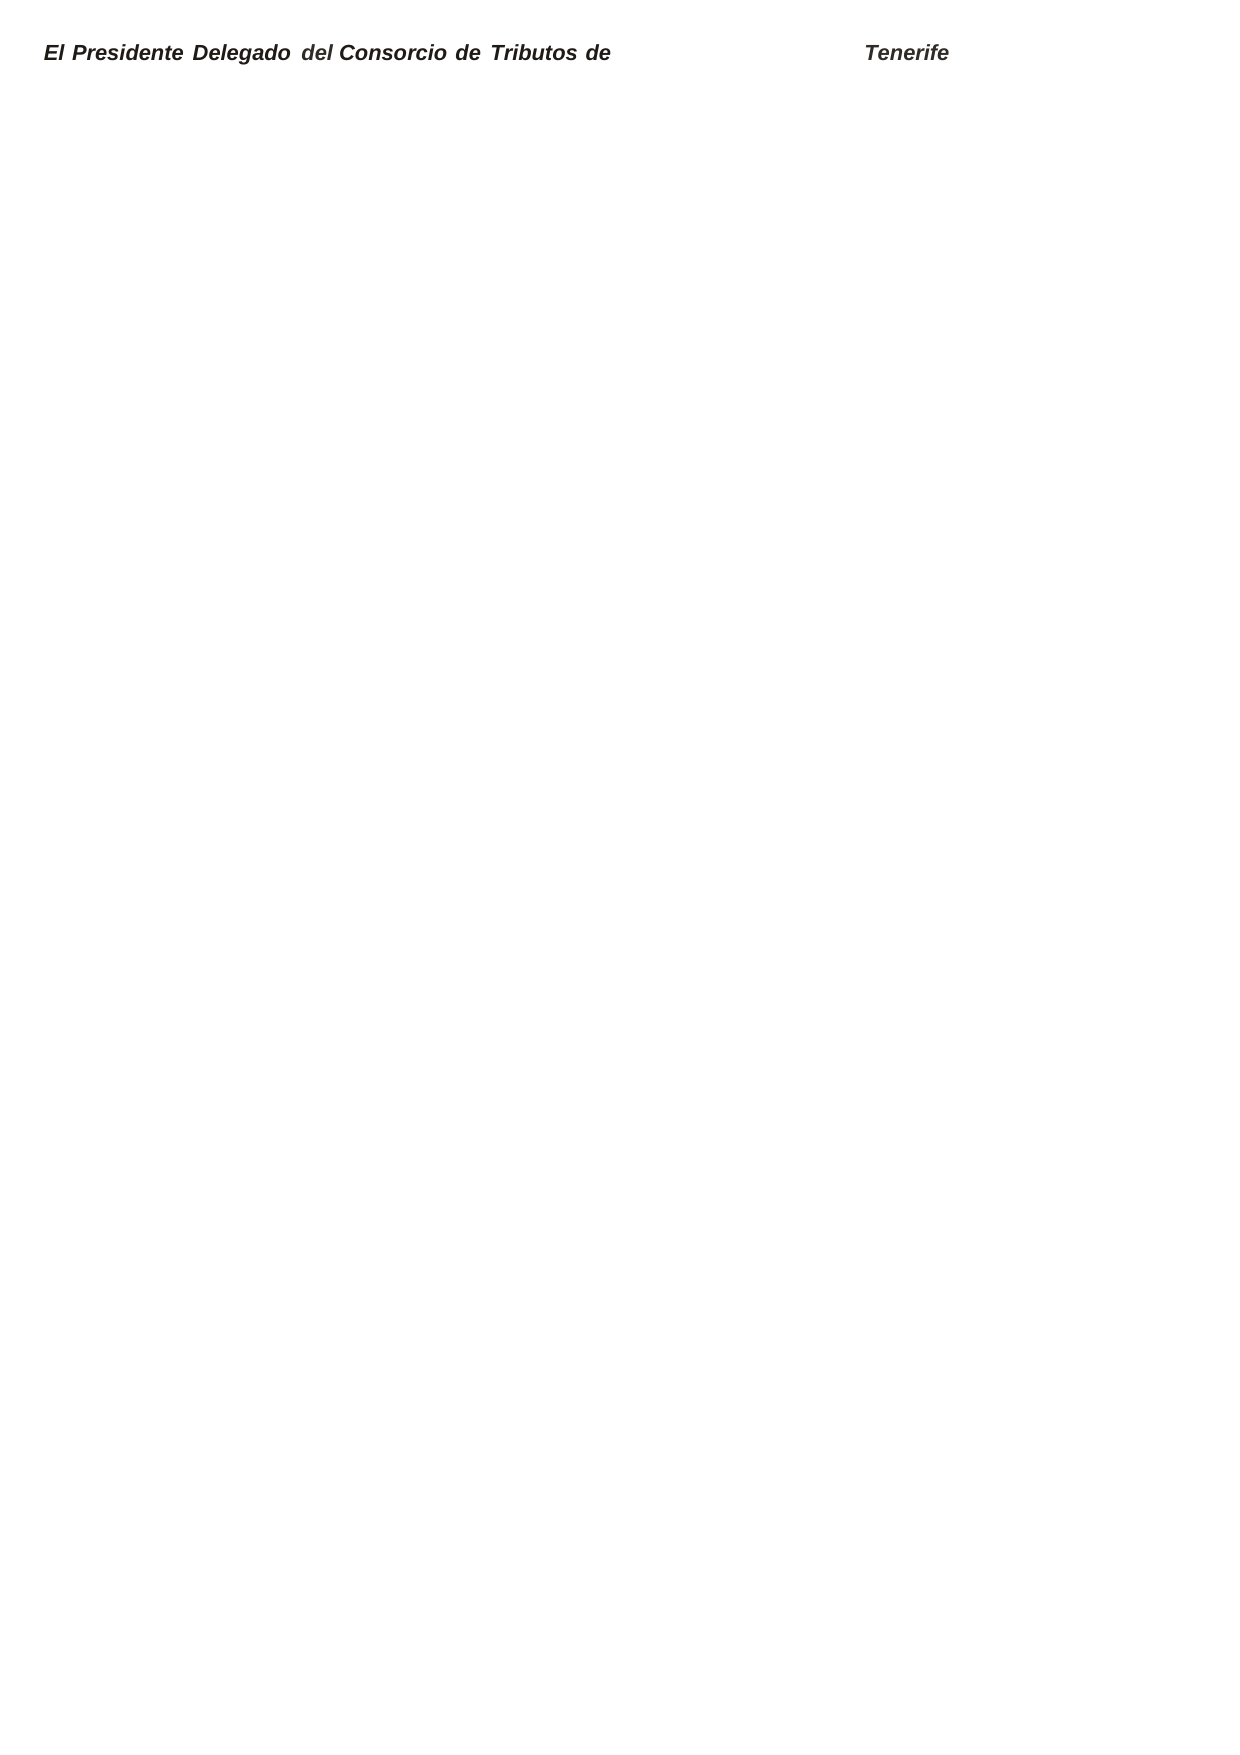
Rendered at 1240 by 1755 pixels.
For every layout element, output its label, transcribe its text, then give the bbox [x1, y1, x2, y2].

text Tenerife [761, 39, 1054, 65]
text El Presidente Delegado del Consorcio de Tributos de [12, 39, 642, 65]
